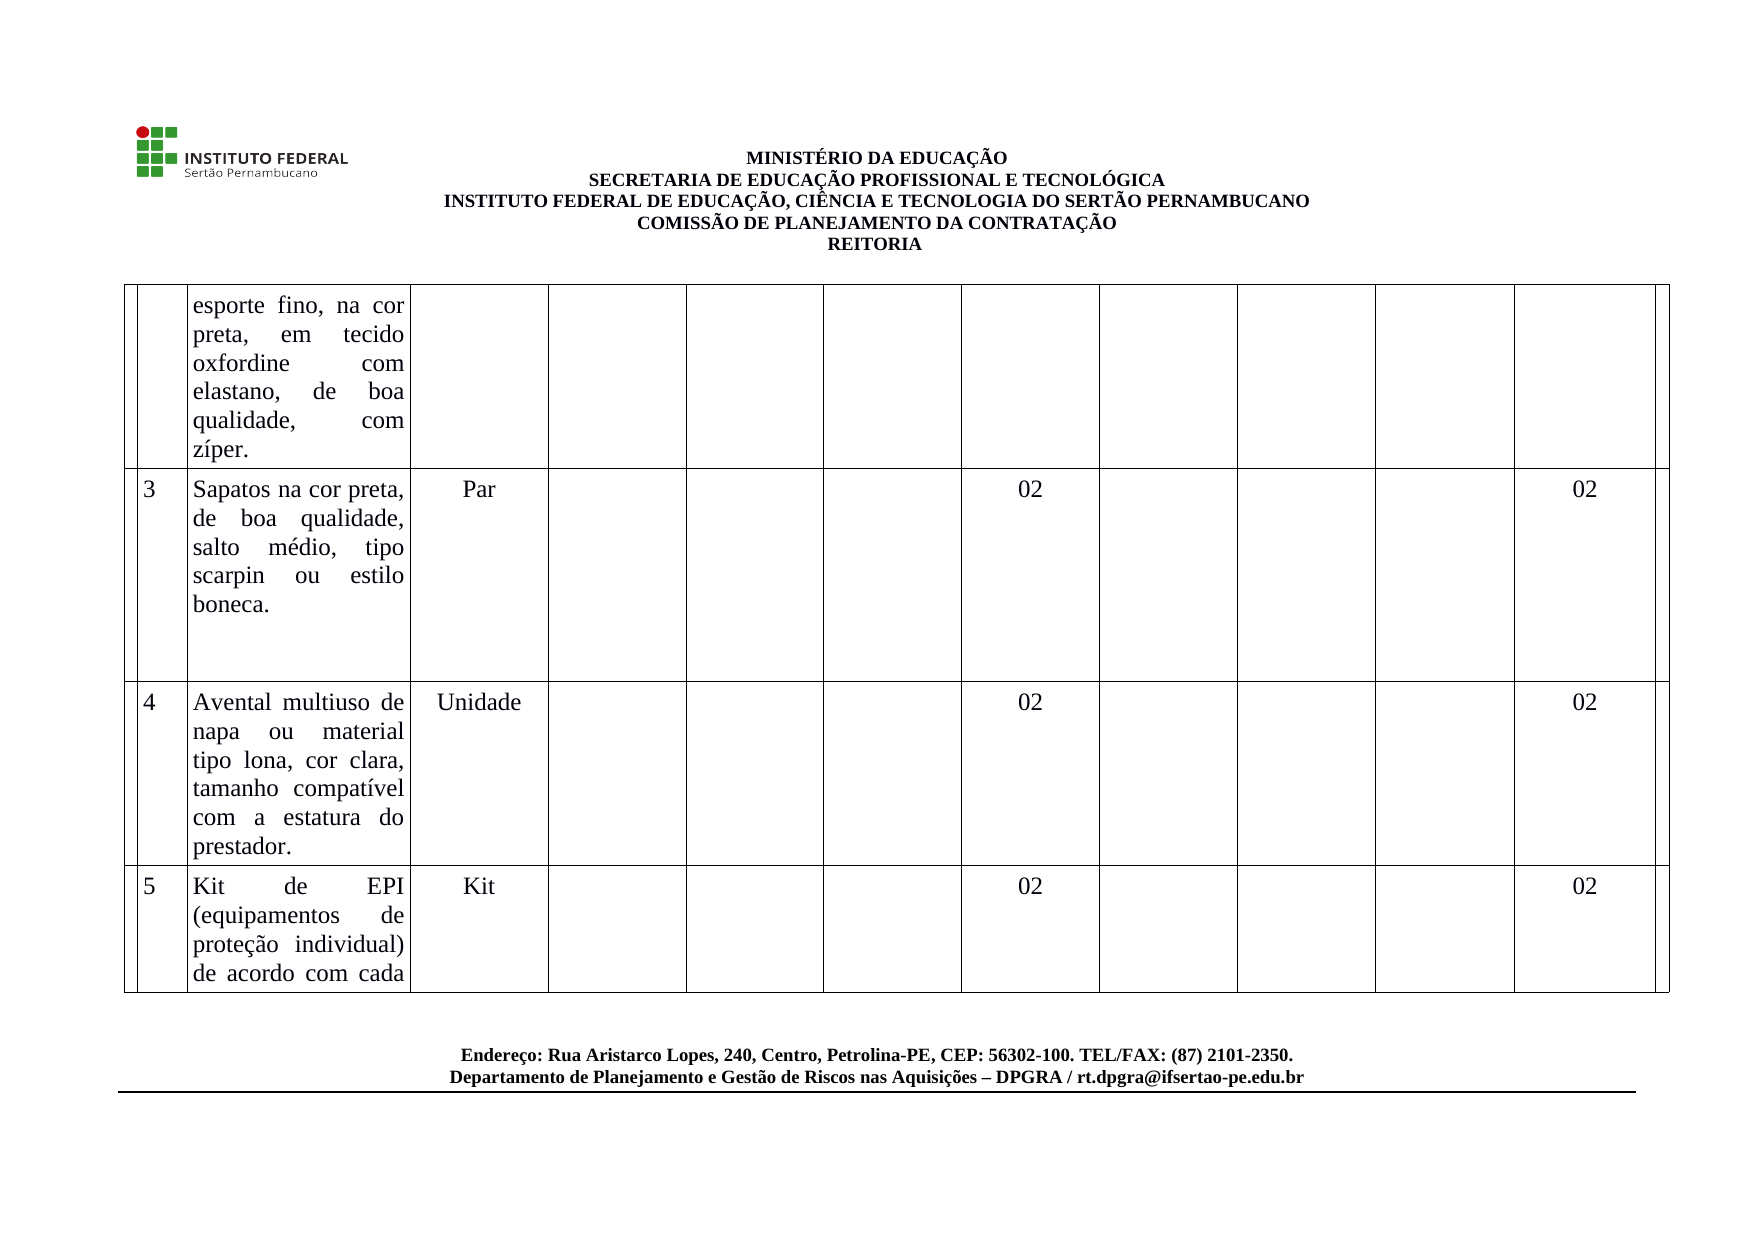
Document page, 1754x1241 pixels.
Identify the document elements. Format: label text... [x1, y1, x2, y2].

table_cell Avental multiuso de napa ou material tipo lona, cor clara, tamanho compatível com a estatura do prestador. [188, 682, 410, 865]
table_cell esporte fino, na cor preta, em tecido oxfordine com elastano, de boa qualidade, com zíper. [188, 285, 410, 468]
table_cell [1376, 469, 1514, 681]
table_cell [824, 285, 961, 468]
table_cell [125, 682, 137, 865]
table_cell 02 [1515, 866, 1655, 992]
table_cell [1100, 285, 1237, 468]
table_cell 4 [138, 682, 187, 865]
table_cell [1376, 285, 1514, 468]
table_cell [549, 469, 686, 681]
table_cell [1100, 469, 1237, 681]
table_cell Sapatos na cor preta, de boa qualidade, salto médio, tipo scarpin ou estilo boneca. [188, 469, 410, 681]
table_cell [687, 285, 823, 468]
table_cell [962, 285, 1099, 468]
table_cell 02 [962, 866, 1099, 992]
table_cell [549, 866, 686, 992]
table_cell [824, 866, 961, 992]
table_cell 02 [1515, 469, 1655, 681]
table_cell 02 [962, 469, 1099, 681]
table_cell [549, 682, 686, 865]
table_cell [411, 285, 548, 468]
table_cell [1656, 469, 1669, 681]
table_cell [687, 682, 823, 865]
picture [136, 126, 349, 178]
table_cell [125, 469, 137, 681]
table_cell [824, 469, 961, 681]
table_cell [687, 469, 823, 681]
table_cell [1656, 682, 1669, 865]
table_cell Kit de EPI (equipamentos de proteção individual) de acordo com cada [188, 866, 410, 992]
table_cell 3 [138, 469, 187, 681]
table_cell [1376, 866, 1514, 992]
table_cell 02 [962, 682, 1099, 865]
table_cell [1100, 866, 1237, 992]
table_cell 5 [138, 866, 187, 992]
table_cell [1238, 682, 1375, 865]
table_cell [549, 285, 686, 468]
table_cell Kit [411, 866, 548, 992]
table_cell 02 [1515, 682, 1655, 865]
table_cell [1100, 682, 1237, 865]
table_cell [824, 682, 961, 865]
table_cell Par [411, 469, 548, 681]
table_cell [125, 285, 137, 468]
table_cell [125, 866, 137, 992]
table_cell [687, 866, 823, 992]
table_cell [1238, 285, 1375, 468]
table_cell [1656, 285, 1669, 468]
table_cell [138, 285, 187, 468]
table_cell [1238, 866, 1375, 992]
table_cell [1515, 285, 1655, 468]
table_cell [1376, 682, 1514, 865]
table_cell [1656, 866, 1669, 992]
table_cell Unidade [411, 682, 548, 865]
table_cell [1238, 469, 1375, 681]
